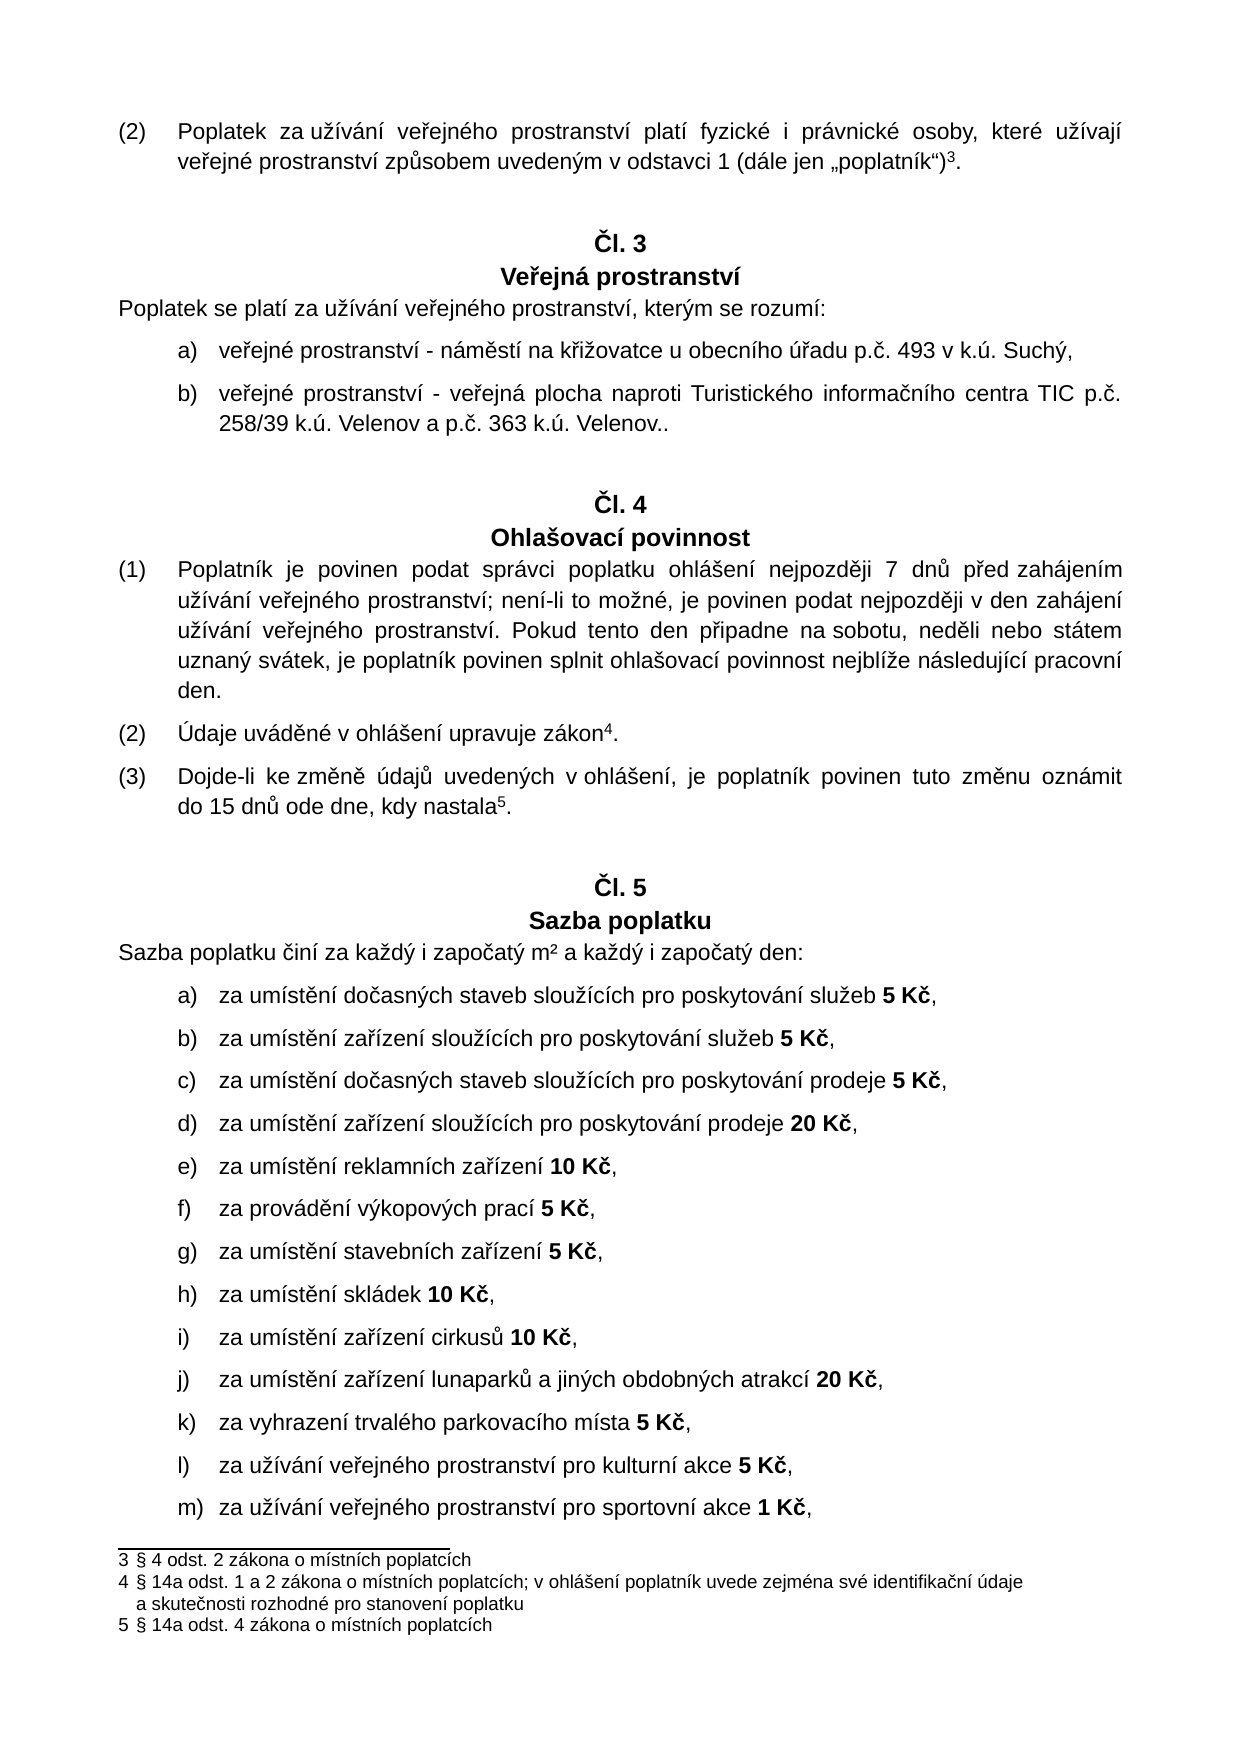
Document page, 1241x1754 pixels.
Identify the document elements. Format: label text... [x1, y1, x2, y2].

list za umístění dočasných staveb sloužících pro poskytování prodeje 5 Kč, [177, 1067, 1122, 1094]
list § 14a odst. 1 a 2 zákona o místních poplatcích; v ohlášení poplatník uvede zejména své identifikační údaje a skutečnosti rozhodné pro stanovení poplatku [118, 1571, 1122, 1614]
list za umístění reklamních zařízení 10 Kč, [177, 1153, 1122, 1179]
list za umístění zařízení sloužících pro poskytování prodeje 20 Kč, [177, 1110, 1122, 1136]
list Dojde-li ke změně údajů uvedených v ohlášení, je poplatník povinen tuto změnu oznámit do 15 dnů ode dne, kdy nastala. [118, 763, 1122, 819]
list § 4 odst. 2 zákona o místních poplatcích [118, 1549, 1122, 1571]
list za provádění výkopových prací 5 Kč, [177, 1195, 1122, 1222]
list za užívání veřejného prostranství pro sportovní akce 1 Kč, [177, 1494, 1122, 1521]
list veřejné prostranství - náměstí na křižovatce u obecního úřadu p.č. 493 v k.ú. Suchý, [177, 337, 1122, 364]
list za umístění skládek 10 Kč, [177, 1281, 1122, 1307]
list Údaje uváděné v ohlášení upravuje zákon. [118, 720, 1122, 746]
list za užívání veřejného prostranství pro kulturní akce 5 Kč, [177, 1452, 1122, 1478]
list za umístění stavebních zařízení 5 Kč, [177, 1238, 1122, 1264]
list za vyhrazení trvalého parkovacího místa 5 Kč, [177, 1409, 1122, 1435]
text Sazba poplatku činí za každý i započatý m² a každý i započatý den: [118, 939, 1122, 966]
list Poplatník je povinen podat správci poplatku ohlášení nejpozději 7 dnů před zahájením užívání veřejného prostranství; není-li to možné, je povinen podat nejpozději v den zahájení užívání veřejného prostranství. Pokud tento den připadne na sobotu, neděli nebo státem uznaný svátek, je poplatník povinen splnit ohlašovací povinnost nejblíže následující pracovní den. [118, 556, 1122, 704]
subtitle Čl. 3 Veřejná prostranství [118, 228, 1122, 290]
list za umístění dočasných staveb sloužících pro poskytování služeb 5 Kč, [177, 982, 1122, 1008]
subtitle Čl. 4 Ohlašovací povinnost [118, 490, 1122, 552]
list za umístění zařízení lunaparků a jiných obdobných atrakcí 20 Kč, [177, 1366, 1122, 1393]
subtitle Čl. 5 Sazba poplatku [118, 873, 1122, 935]
list § 14a odst. 4 zákona o místních poplatcích [118, 1614, 1122, 1635]
list za umístění zařízení sloužících pro poskytování služeb 5 Kč, [177, 1024, 1122, 1051]
list za umístění zařízení cirkusů 10 Kč, [177, 1323, 1122, 1350]
list veřejné prostranství - veřejná plocha naproti Turistického informačního centra TIC p.č. 258/39 k.ú. Velenov a p.č. 363 k.ú. Velenov.. [177, 380, 1122, 437]
list Poplatek za užívání veřejného prostranství platí fyzické i právnické osoby, které užívají veřejné prostranství způsobem uvedeným v odstavci 1 (dále jen „poplatník“). [118, 118, 1122, 175]
text Poplatek se platí za užívání veřejného prostranství, kterým se rozumí: [118, 294, 1122, 321]
